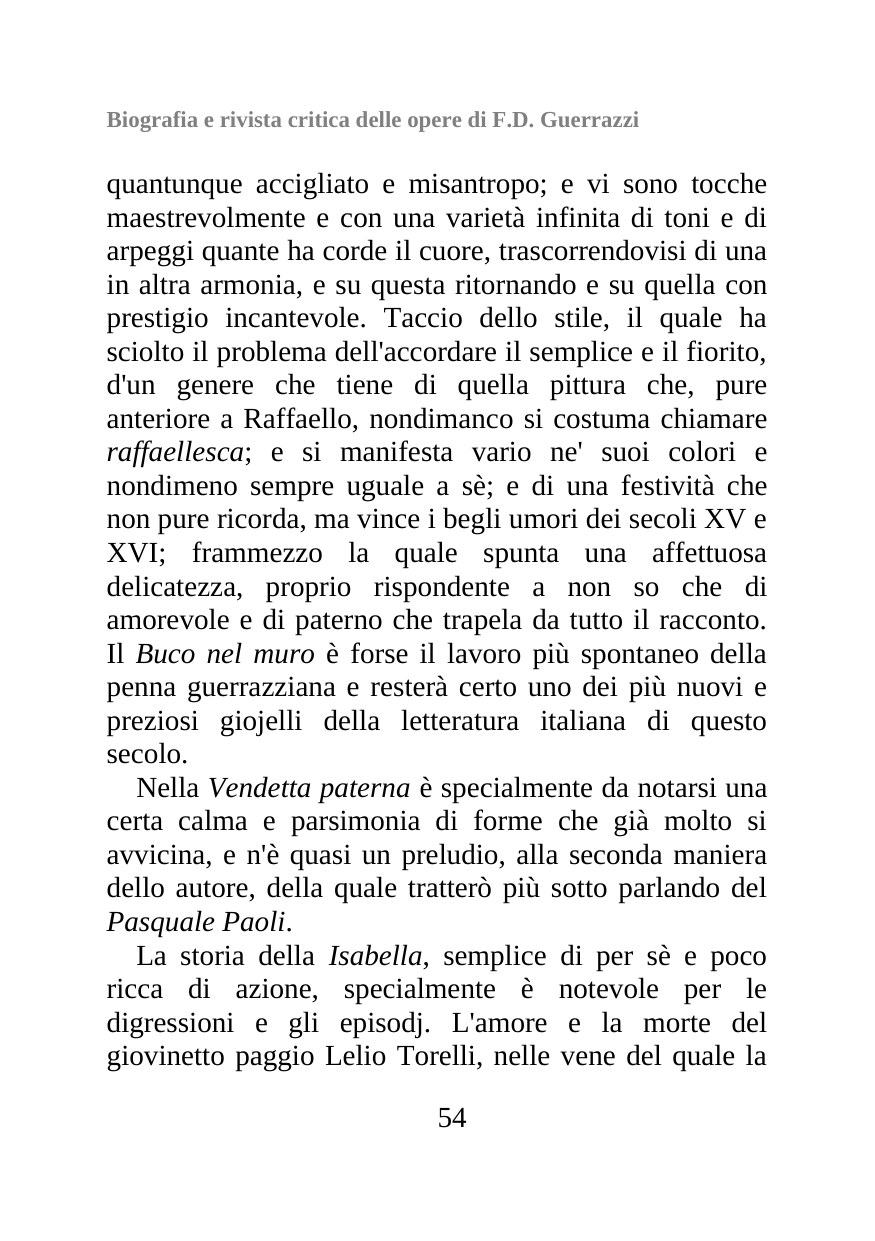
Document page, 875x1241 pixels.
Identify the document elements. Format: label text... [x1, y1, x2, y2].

text Nella Vendetta paterna è specialmente da notarsi una certa calma e parsimonia di forme che già molto si avvicina, e n'è quasi un preludio, alla seconda maniera dello autore, della quale tratterò più sotto parlando del Pasquale Paoli. [106, 770, 768, 938]
text quantunque accigliato e misantropo; e vi sono tocche maestrevolmente e con una varietà infinita di toni e di arpeggi quante ha corde il cuore, trascorrendovisi di una in altra armonia, e su questa ritornando e su quella con prestigio incantevole. Taccio dello stile, il quale ha sciolto il problema dell'accordare il semplice e il fiorito, d'un genere che tiene di quella pittura che, pure anteriore a Raffaello, nondimanco si costuma chiamare raffaellesca; e si manifesta vario ne' suoi colori e nondimeno sempre uguale a sè; e di una festività che non pure ricorda, ma vince i begli umori dei secoli XV e XVI; frammezzo la quale spunta una affettuosa delicatezza, proprio rispondente a non so che di amorevole e di paterno che trapela da tutto il racconto. Il Buco nel muro è forse il lavoro più spontaneo della penna guerrazziana e resterà certo uno dei più nuovi e preziosi giojelli della letteratura italiana di questo secolo. [106, 166, 768, 770]
text La storia della Isabella, semplice di per sè e poco ricca di azione, specialmente è notevole per le digressioni e gli episodj. L'amore e la morte del giovinetto paggio Lelio Torelli, nelle vene del quale la [106, 938, 768, 1072]
